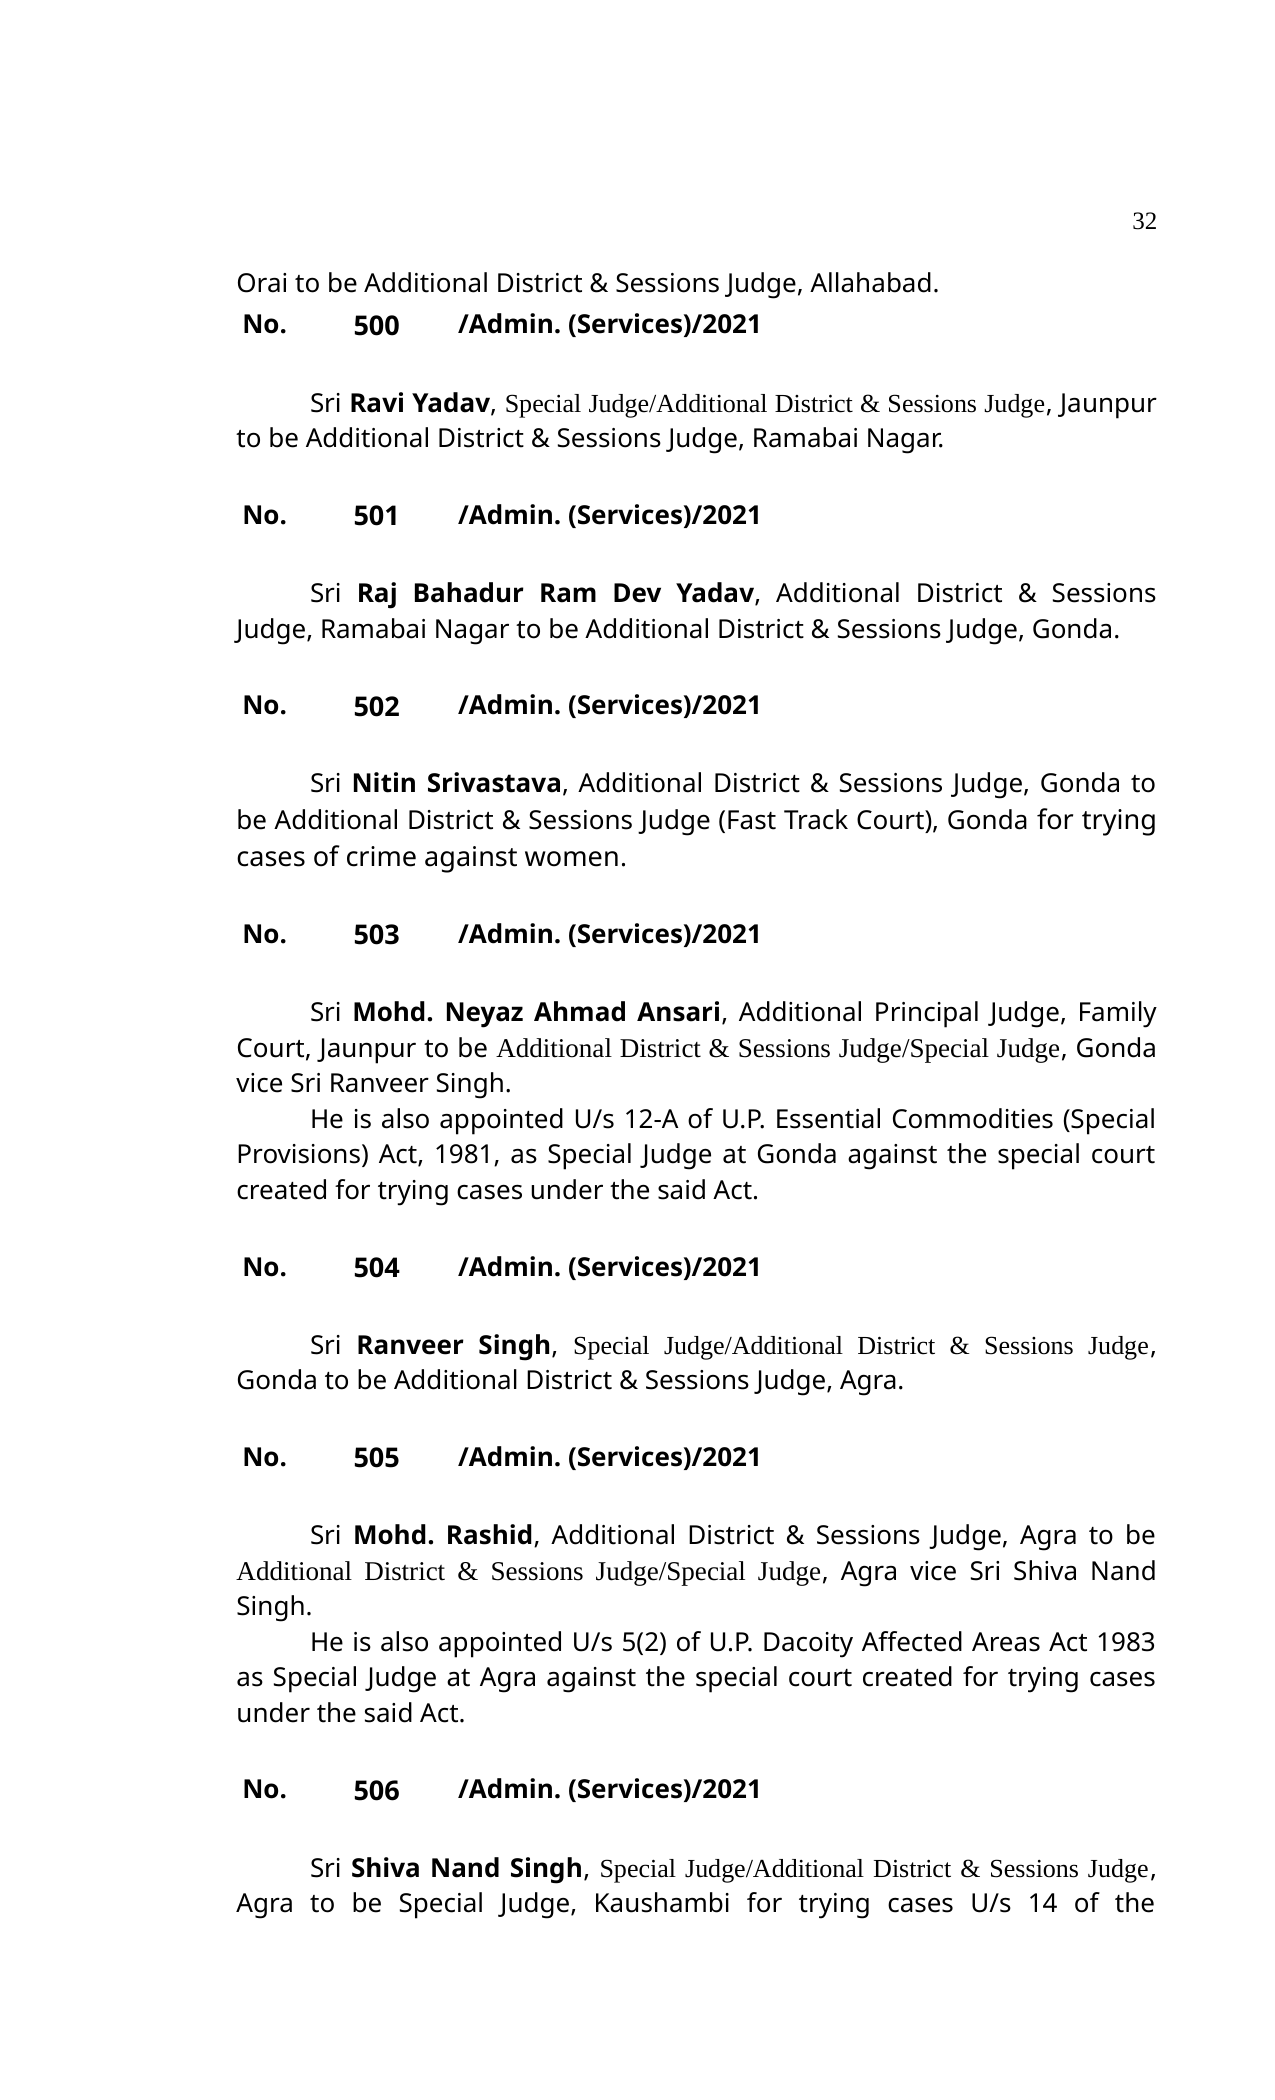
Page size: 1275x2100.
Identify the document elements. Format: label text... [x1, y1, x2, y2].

table_header [310, 1765, 452, 1814]
table_header /Admin. (Services)/2021 [452, 1433, 811, 1481]
table_header [310, 910, 452, 958]
text Sri Ravi Yadav, Special Judge/Additional District & Sessions Judge, Jaunpur to be Additional District & Sessions Judge, Ramabai Nagar. [236, 384, 1157, 455]
text He is also appointed U/s 12-A of U.P. Essential Commodities (Special Provisions) Act, 1981, as Special Judge at Gonda against the special court created for trying cases under the said Act. [236, 1100, 1157, 1207]
table_header No. [236, 491, 310, 539]
table_header /Admin. (Services)/2021 [452, 300, 811, 349]
table_header [310, 1243, 452, 1291]
text Sri Raj Bahadur Ram Dev Yadav, Additional District & Sessions Judge, Ramabai Nagar to be Additional District & Sessions Judge, Gonda. [236, 575, 1157, 646]
table_header [310, 1433, 452, 1481]
table_header No. [236, 910, 310, 958]
table_header /Admin. (Services)/2021 [452, 1765, 811, 1814]
table_header No. [236, 1765, 310, 1814]
table_header [310, 491, 452, 539]
table_header [310, 300, 452, 349]
table_header [310, 681, 452, 729]
table_header /Admin. (Services)/2021 [452, 491, 811, 539]
table_header /Admin. (Services)/2021 [452, 1243, 811, 1291]
table_header No. [236, 1433, 310, 1481]
table_header No. [236, 300, 310, 349]
table_header /Admin. (Services)/2021 [452, 681, 811, 729]
table_header No. [236, 681, 310, 729]
text Sri Ranveer Singh, Special Judge/Additional District & Sessions Judge, Gonda to be Additional District & Sessions Judge, Agra. [236, 1326, 1157, 1397]
table_header /Admin. (Services)/2021 [452, 910, 811, 958]
table_header No. [236, 1243, 310, 1291]
text He is also appointed U/s 5(2) of U.P. Dacoity Affected Areas Act 1983 as Special Judge at Agra against the special court created for trying cases under the said Act. [236, 1623, 1157, 1730]
text Sri Shiva Nand Singh, Special Judge/Additional District & Sessions Judge, Agra to be Special Judge, Kaushambi for trying cases U/s 14 of the [236, 1849, 1157, 1920]
text Sri Mohd. Rashid, Additional District & Sessions Judge, Agra to be Additional District & Sessions Judge/Special Judge, Agra vice Sri Shiva Nand Singh. [236, 1517, 1157, 1623]
text Orai to be Additional District & Sessions Judge, Allahabad. [236, 265, 1157, 300]
text Sri Nitin Srivastava, Additional District & Sessions Judge, Gonda to be Additional District & Sessions Judge (Fast Track Court), Gonda for trying cases of crime against women. [236, 765, 1157, 874]
text Sri Mohd. Neyaz Ahmad Ansari, Additional Principal Judge, Family Court, Jaunpur to be Additional District & Sessions Judge/Special Judge, Gonda vice Sri Ranveer Singh. [236, 994, 1157, 1100]
